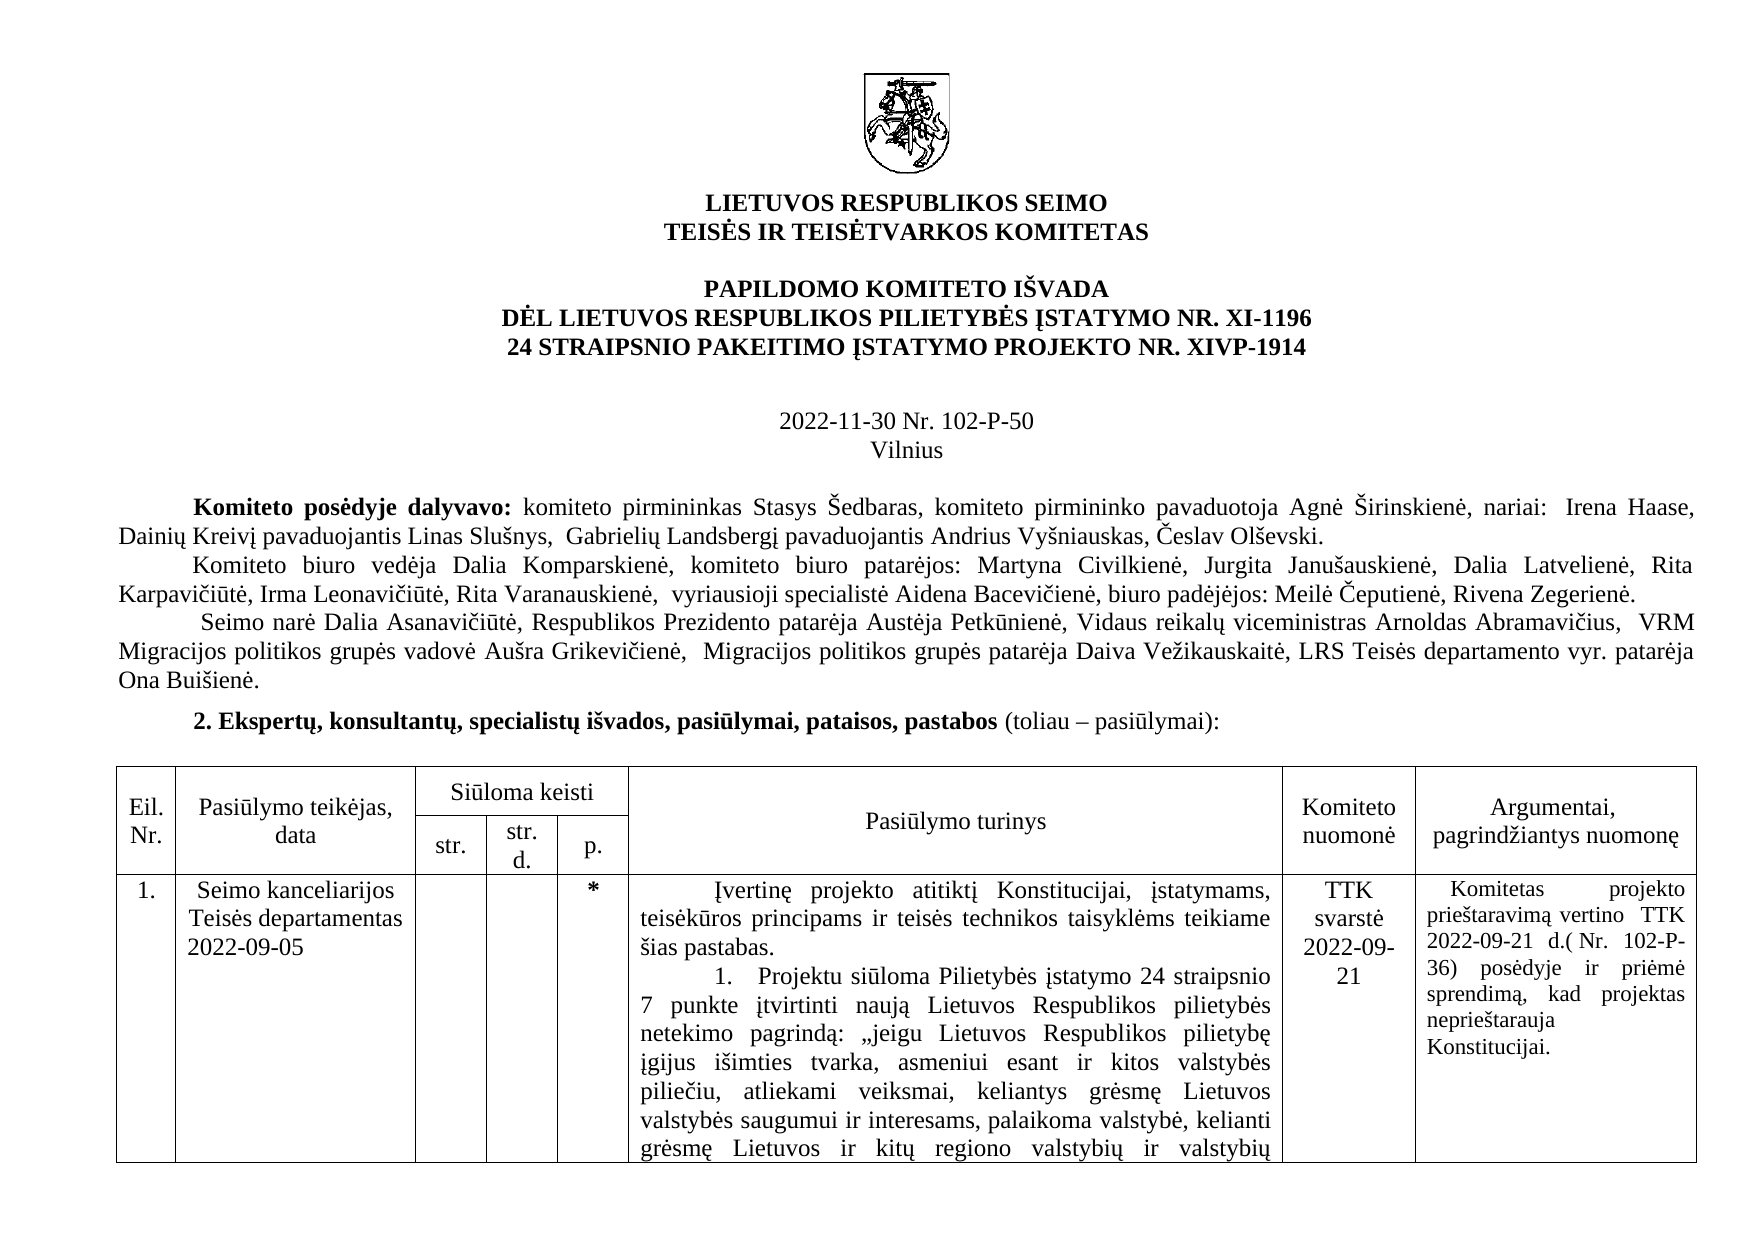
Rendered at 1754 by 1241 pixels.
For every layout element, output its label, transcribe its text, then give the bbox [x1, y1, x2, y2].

table_cell 1. [117, 875, 175, 1162]
text Seimo narė Dalia Asanavičiūtė, Respublikos Prezidento patarėja Austėja Petkūnienė, Vidaus reikalų viceministras Arnoldas Abramavičius, VRM Migracijos politikos grupės vadovė Aušra Grikevičienė, Migracijos politikos grupės patarėja Daiva Vežikauskaitė, LRS Teisės departamento vyr. patarėja Ona Buišienė. [118, 607, 1695, 694]
text LIETUVOS RESPUBLIKOS SEIMO [118, 188, 1695, 217]
table_header Komiteto nuomonė [1283, 767, 1415, 874]
text Vilnius [118, 435, 1695, 464]
text Komiteto posėdyje dalyvavo: komiteto pirmininkas Stasys Šedbaras, komiteto pirmininko pavaduotoja Agnė Širinskienė, nariai: Irena Haase, Dainių Kreivį pavaduojantis Linas Slušnys, Gabrielių Landsbergį pavaduojantis Andrius Vyšniauskas, Česlav Olševski. [118, 492, 1695, 550]
table_cell str. d. [487, 816, 557, 874]
table_header Siūloma keisti [416, 767, 628, 815]
table_cell [487, 875, 557, 1162]
text Komiteto biuro vedėja Dalia Komparskienė, komiteto biuro patarėjos: Martyna Civilkienė, Jurgita Janušauskienė, Dalia Latvelienė, Rita Karpavičiūtė, Irma Leonavičiūtė, Rita Varanauskienė, vyriausioji specialistė Aidena Bacevičienė, biuro padėjėjos: Meilė Čeputienė, Rivena Zegerienė. [118, 550, 1695, 607]
table_header Eil. Nr. [117, 767, 175, 874]
table_cell TTK svarstė 2022-09-21 [1283, 875, 1415, 1162]
text DĖL LIETUVOS RESPUBLIKOS PILIETYBĖS ĮSTATYMO NR. XI-1196 24 STRAIPSNIO PAKEITIMO ĮSTATYMO PROJEKTO NR. XIVP-1914 [118, 303, 1695, 361]
table_header Pasiūlymo teikėjas, data [176, 767, 415, 874]
table_cell * [558, 875, 628, 1162]
table_cell [416, 875, 486, 1162]
subtitle PAPILDOMO KOMITETO IŠVADA [118, 274, 1695, 303]
text 2022-11-30 Nr. 102-P-50 [118, 406, 1695, 435]
table_cell str. [416, 816, 486, 874]
table_cell Seimo kanceliarijos Teisės departamentas 2022-09-05 [176, 875, 415, 1162]
table_header Argumentai, pagrindžiantys nuomonę [1416, 767, 1696, 874]
subtitle 2. Ekspertų, konsultantų, specialistų išvados, pasiūlymai, pataisos, pastabos (toliau – pasiūlymai): [118, 706, 1695, 735]
text Teisės ir teisėtvarkos komitetas [118, 217, 1695, 246]
table_cell Įvertinę projekto atitiktį Konstitucijai, įstatymams, teisėkūros principams ir teisės technikos taisyklėms teikiame šias pastabas. 1. Projektu siūloma Pilietybės įstatymo 24 straipsnio 7 punkte įtvirtinti naują Lietuvos Respublikos pilietybės netekimo pagrindą: „jeigu Lietuvos Respublikos pilietybę įgijus išimties tvarka, asmeniui esant ir kitos valstybės piliečiu, atliekami veiksmai, keliantys grėsmę Lietuvos valstybės saugumui ir interesams, palaikoma valstybė, kelianti grėsmę Lietuvos ir kitų regiono valstybių ir valstybių [629, 875, 1282, 1162]
table_cell Komitetas projekto prieštaravimą vertino TTK 2022-09-21 d.( Nr. 102-P-36) posėdyje ir priėmė sprendimą, kad projektas neprieštarauja Konstitucijai. [1416, 875, 1696, 1162]
table_cell p. [558, 816, 628, 874]
table_header Pasiūlymo turinys [629, 767, 1282, 874]
